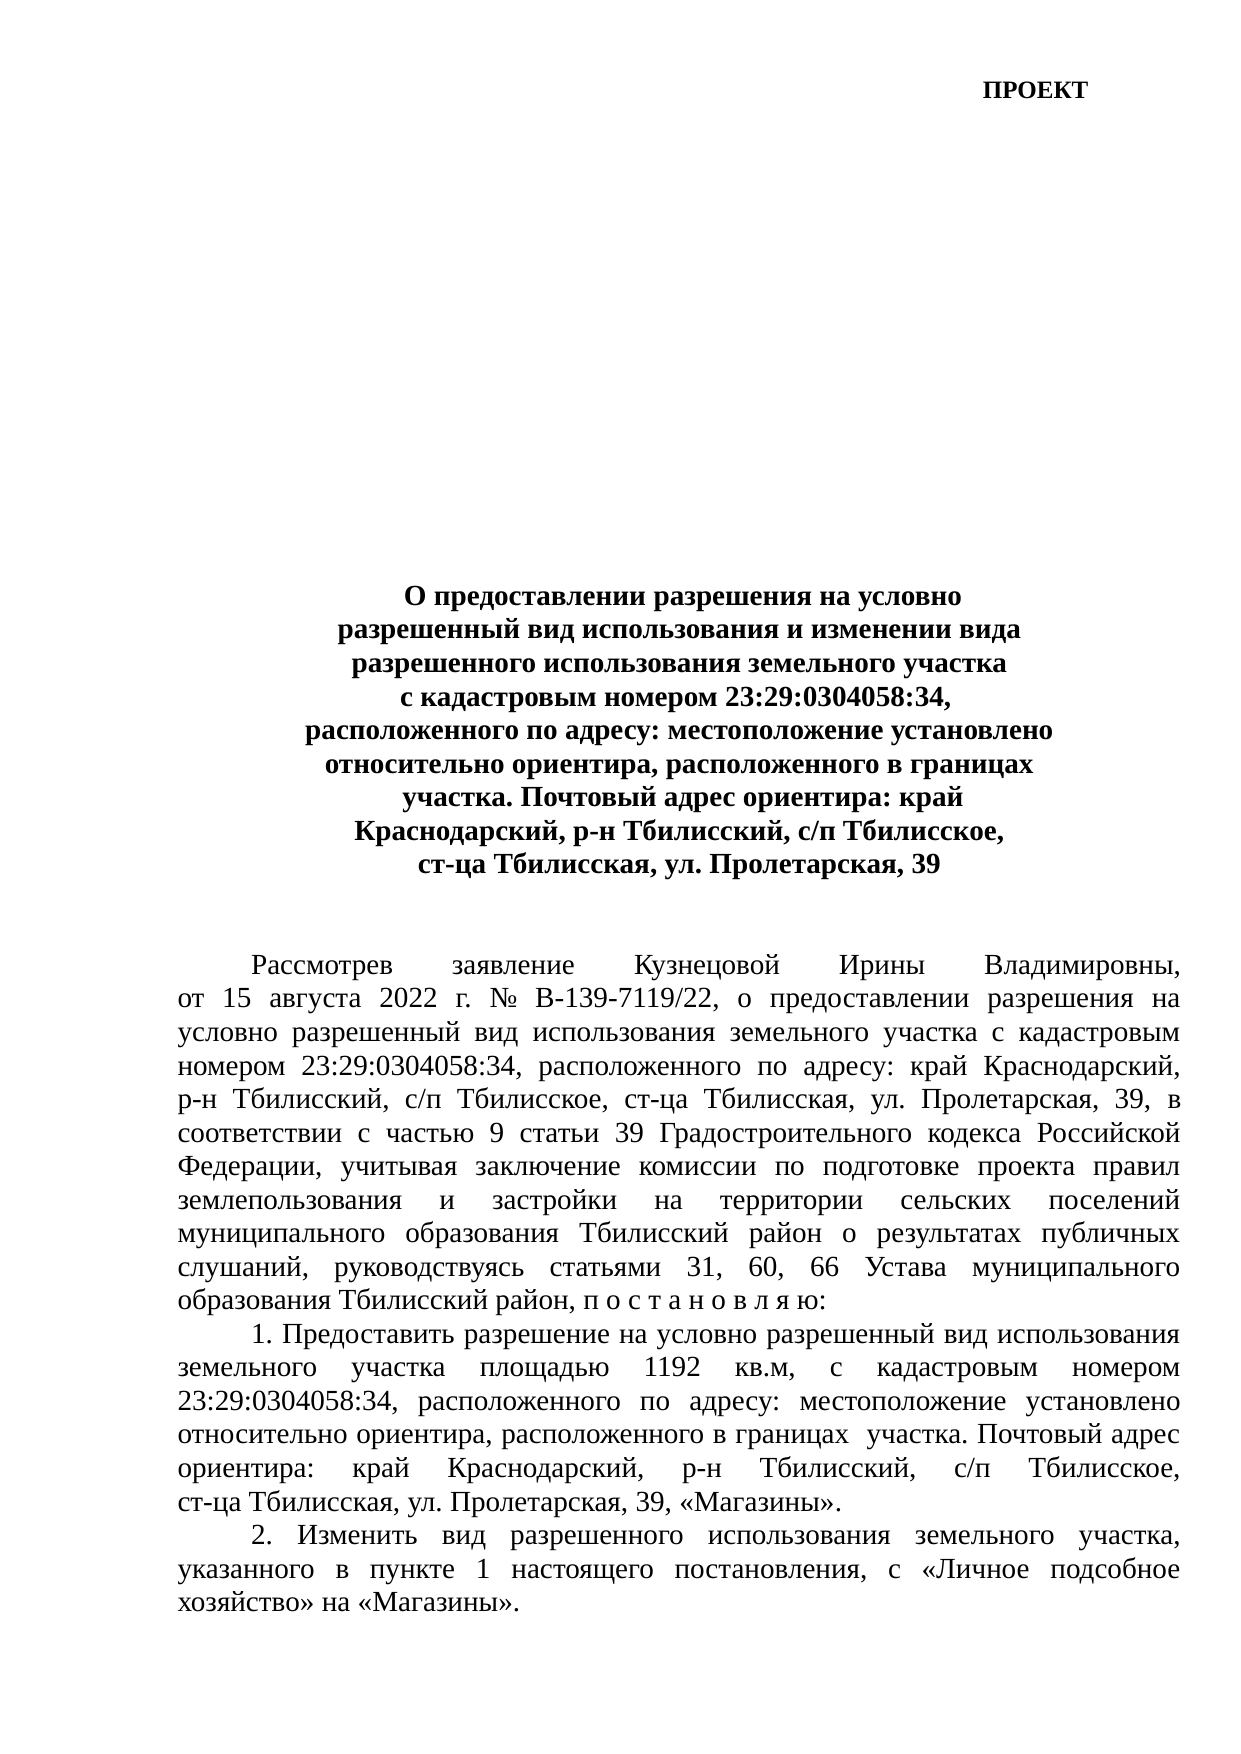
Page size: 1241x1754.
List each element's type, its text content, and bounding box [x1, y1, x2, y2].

text 2. Изменить вид разрешенного использования земельного участка, указанного в пункте 1 настоящего постановления, с «Личное подсобное хозяйство» на «Магазины». [177, 1517, 1181, 1618]
text ПРОЕКТ [177, 75, 1181, 104]
text Краснодарский, р-н Тбилисский, с/п Тбилисское, [177, 813, 1181, 846]
text расположенного по адресу: местоположение установлено [177, 712, 1181, 746]
text О предоставлении разрешения на условно [177, 578, 1181, 612]
text 1. Предоставить разрешение на условно разрешенный вид использования земельного участка площадью 1192 кв.м, с кадастровым номером 23:29:0304058:34, расположенного по адресу: местоположение установлено относительно ориентира, расположенного в границах участка. Почтовый адрес ориентира: край Краснодарский, р-н Тбилисский, с/п Тбилисское, ст-ца Тбилисская, ул. Пролетарская, 39, «Магазины». [177, 1316, 1181, 1517]
text Рассмотрев заявление Кузнецовой Ирины Владимировны, от 15 августа 2022 г. № В-139-7119/22, о предоставлении разрешения на условно разрешенный вид использования земельного участка с кадастровым номером 23:29:0304058:34, расположенного по адресу: край Краснодарский, р-н Тбилисский, с/п Тбилисское, ст-ца Тбилисская, ул. Пролетарская, 39, в соответствии с частью 9 статьи 39 Градостроительного кодекса Российской Федерации, учитывая заключение комиссии по подготовке проекта правил землепользования и застройки на территории сельских поселений муниципального образования Тбилисский район о результатах публичных слушаний, руководствуясь статьями 31, 60, 66 Устава муниципального образования Тбилисский район, п о с т а н о в л я ю: [177, 947, 1181, 1316]
text участка. Почтовый адрес ориентира: край [177, 779, 1181, 813]
text ст-ца Тбилисская, ул. Пролетарская, 39 [177, 846, 1181, 880]
text с кадастровым номером 23:29:0304058:34, [177, 679, 1181, 712]
text относительно ориентира, расположенного в границах [177, 746, 1181, 779]
text разрешенного использования земельного участка [177, 645, 1181, 679]
text разрешенный вид использования и изменении вида [177, 612, 1181, 645]
